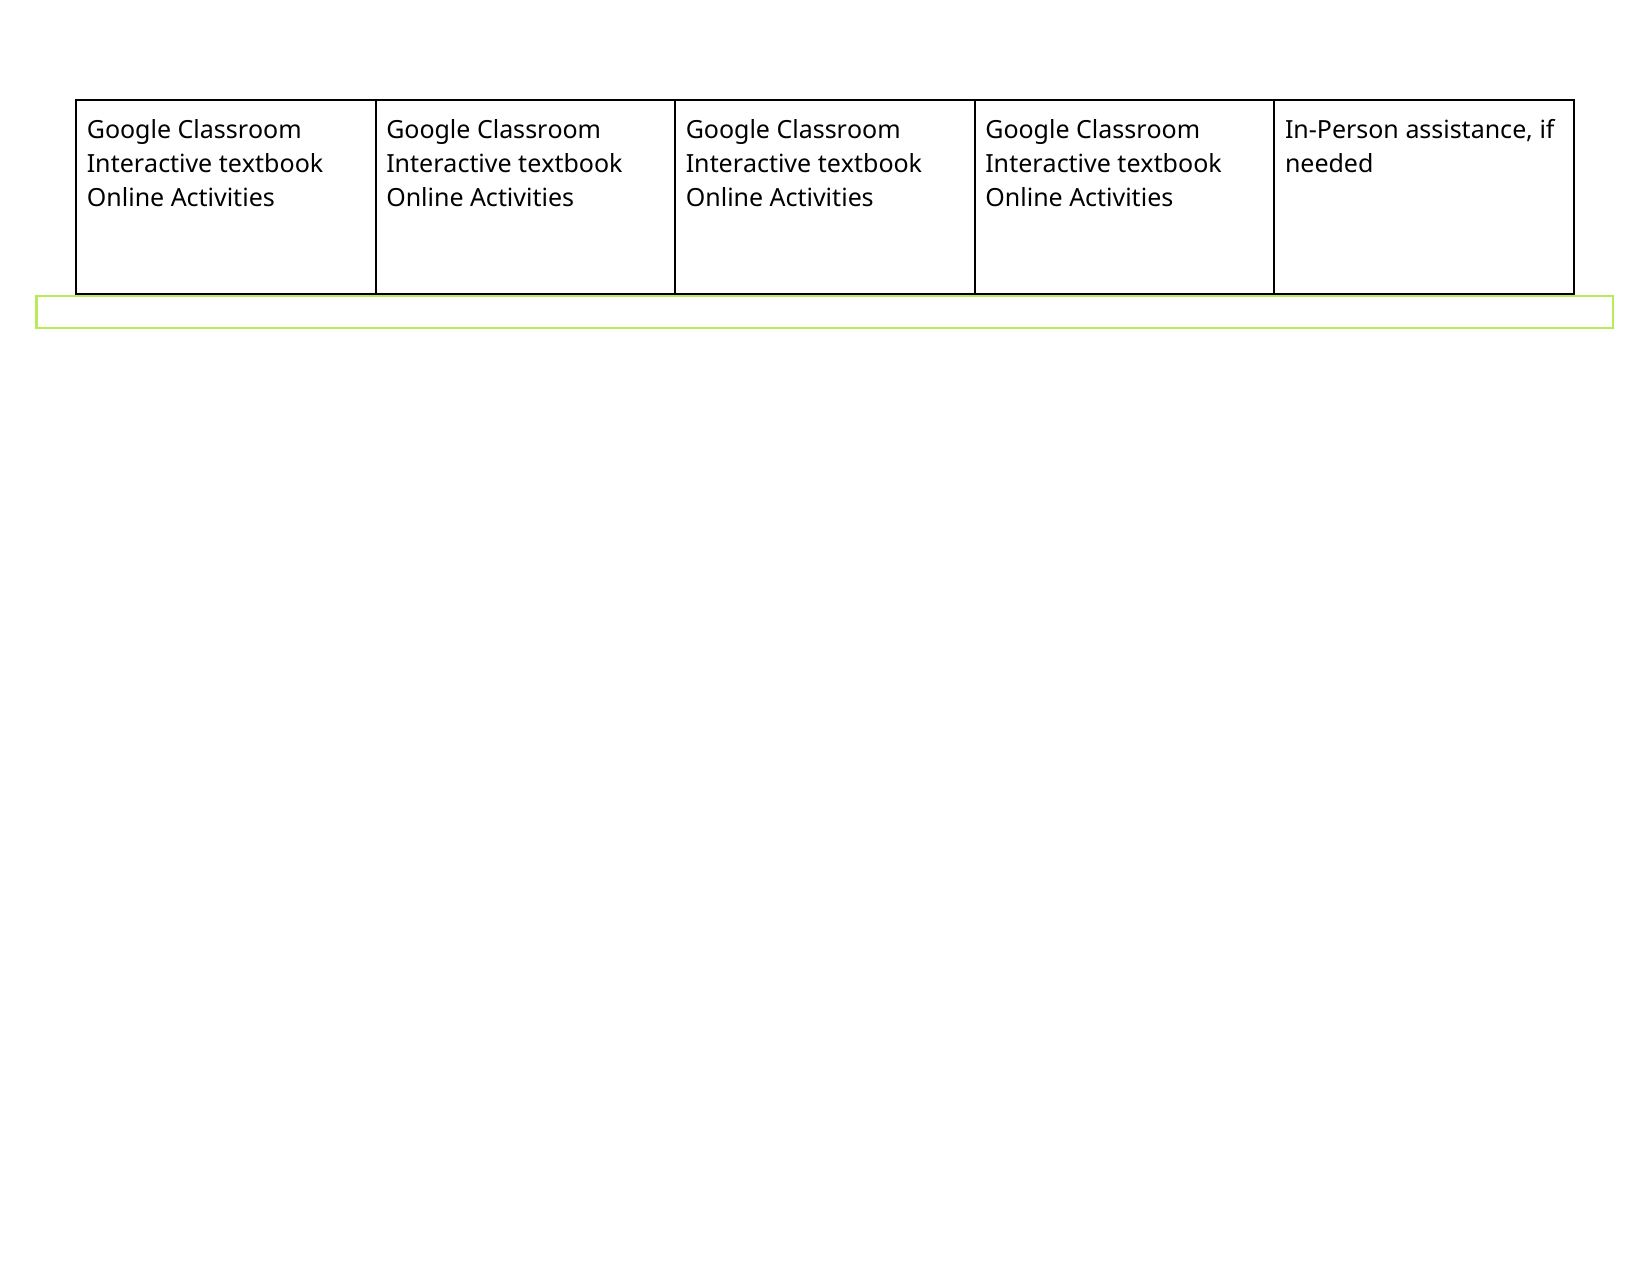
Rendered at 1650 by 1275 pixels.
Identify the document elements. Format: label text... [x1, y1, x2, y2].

table_cell Google Classroom Interactive textbook Online Activities [676, 101, 974, 293]
table_cell Google Classroom Interactive textbook Online Activities [377, 101, 674, 293]
table_cell In-Person assistance, if needed [1275, 101, 1573, 293]
table_cell Google Classroom Interactive textbook Online Activities [77, 101, 375, 293]
table_cell Google Classroom Interactive textbook Online Activities [976, 101, 1273, 293]
